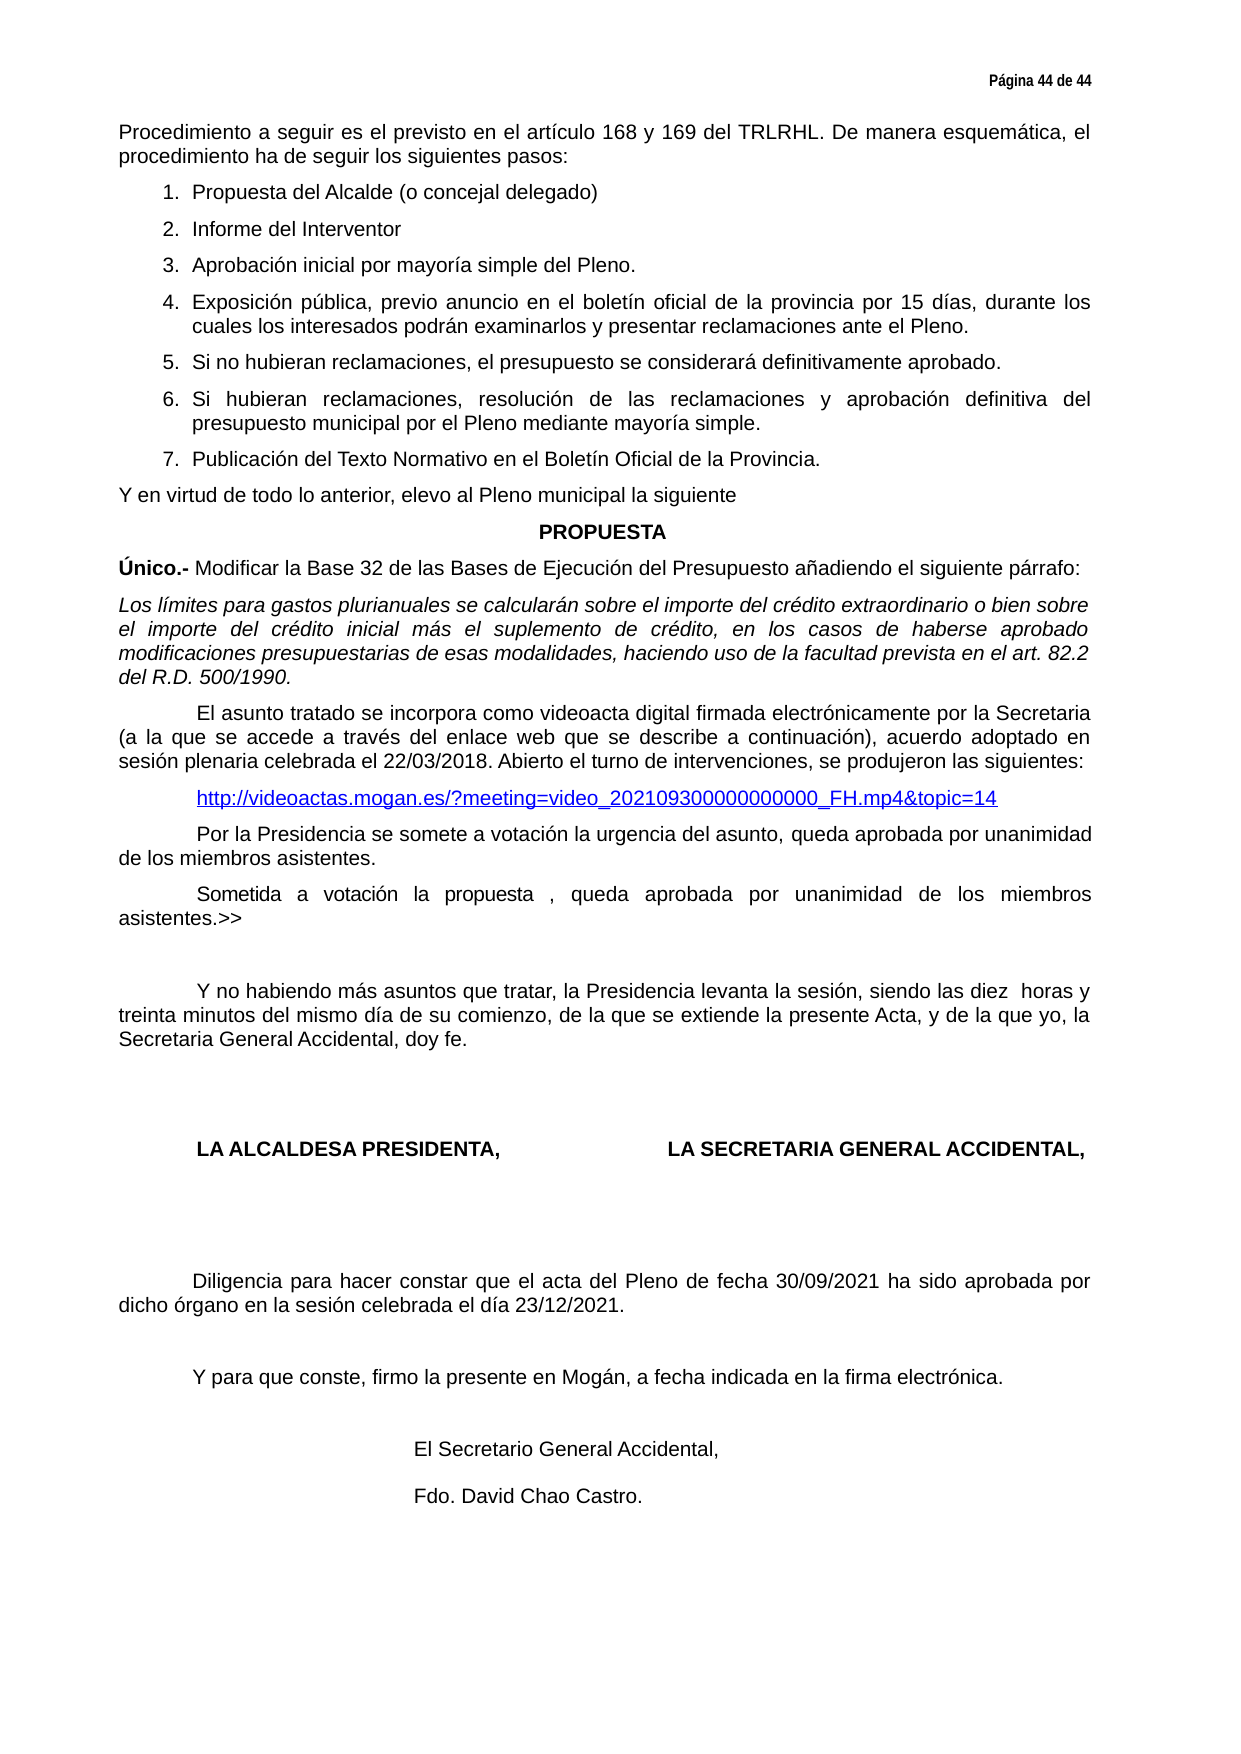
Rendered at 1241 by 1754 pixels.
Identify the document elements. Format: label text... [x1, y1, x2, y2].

text El asunto tratado se incorpora como videoacta digital firmada electrónicamente por la Secretaria (a la que se accede a través del enlace web que se describe a continuación), acuerdo adoptado en sesión plenaria celebrada el 22/03/2018. Abierto el turno de intervenciones, se produjeron las siguientes: [118, 701, 1092, 773]
text Por la Presidencia se somete a votación la urgencia del asunto, queda aprobada por unanimidad de los miembros asistentes. [118, 822, 1092, 870]
list Aprobación inicial por mayoría simple del Pleno. [162, 253, 1092, 277]
list Propuesta del Alcalde (o concejal delegado) [162, 180, 1092, 204]
list Exposición pública, previo anuncio en el boletín oficial de la provincia por 15 días, durante los cuales los interesados podrán examinarlos y presentar reclamaciones ante el Pleno. [162, 289, 1092, 337]
list Si hubieran reclamaciones, resolución de las reclamaciones y aprobación definitiva del presupuesto municipal por el Pleno mediante mayoría simple. [162, 386, 1092, 434]
text http://videoactas.mogan.es/?meeting=video_202109300000000000_FH.mp4&topic=14 [118, 785, 1092, 809]
text Los límites para gastos plurianuales se calcularán sobre el importe del crédito extraordinario o bien sobre el importe del crédito inicial más el suplemento de crédito, en los casos de haberse aprobado modificaciones presupuestarias de esas modalidades, haciendo uso de la facultad prevista en el art. 82.2 del R.D. 500/1990. [118, 593, 1092, 688]
text Y para que conste, firmo la presente en Mogán, a fecha indicada en la firma electrónica. [118, 1364, 1092, 1388]
text Procedimiento a seguir es el previsto en el artículo 168 y 169 del TRLRHL. De manera esquemática, el procedimiento ha de seguir los siguientes pasos: [118, 120, 1092, 168]
list Informe del Interventor [162, 217, 1092, 241]
text El Secretario General Accidental, [118, 1436, 1092, 1460]
text Sometida a votación la propuesta , queda aprobada por unanimidad de los miembros asistentes.>> [118, 882, 1092, 930]
text Y no habiendo más asuntos que tratar, la Presidencia levanta la sesión, siendo las diez horas y treinta minutos del mismo día de su comienzo, de la que se extiende la presente Acta, y de la que yo, la Secretaria General Accidental, doy fe. [118, 979, 1092, 1051]
text PROPUESTA [118, 520, 1092, 544]
text Y en virtud de todo lo anterior, elevo al Pleno municipal la siguiente [118, 483, 1092, 507]
list Si no hubieran reclamaciones, el presupuesto se considerará definitivamente aprobado. [162, 350, 1092, 374]
text Diligencia para hacer constar que el acta del Pleno de fecha 30/09/2021 ha sido aprobada por dicho órgano en la sesión celebrada el día 23/12/2021. [118, 1269, 1092, 1317]
text LA ALCALDESA PRESIDENTA, LA SECRETARIA GENERAL ACCIDENTAL, [118, 1136, 1092, 1160]
list Publicación del Texto Normativo en el Boletín Oficial de la Provincia. [162, 447, 1092, 471]
text Fdo. David Chao Castro. [118, 1484, 1092, 1508]
text Único.- Modificar la Base 32 de las Bases de Ejecución del Presupuesto añadiendo el siguiente párrafo: [118, 556, 1092, 580]
